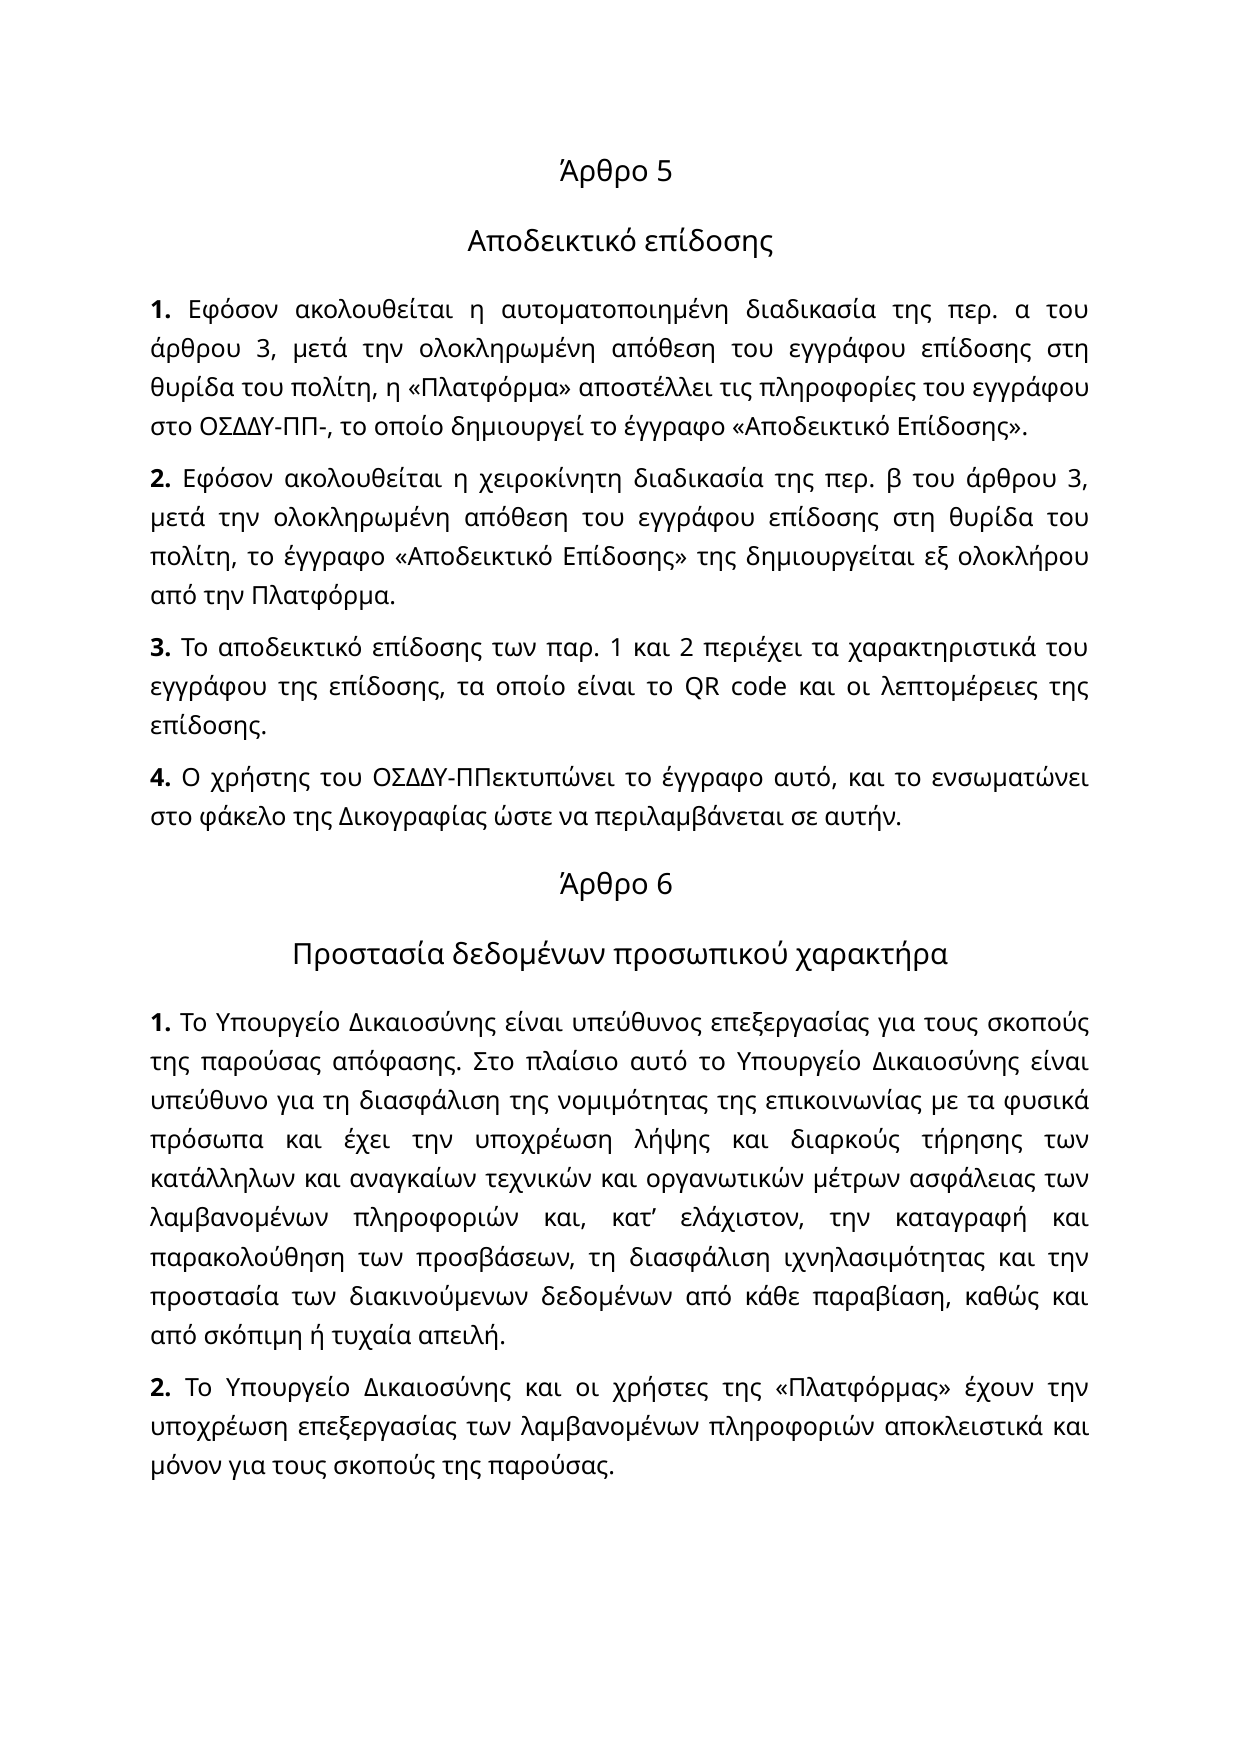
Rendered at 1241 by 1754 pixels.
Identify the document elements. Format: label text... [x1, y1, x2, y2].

text 2. Εφόσον ακολουθείται η χειροκίνητη διαδικασία της περ. β του άρθρου 3, μετά την ολοκληρωμένη απόθεση του εγγράφου επίδοσης στη θυρίδα του πολίτη, το έγγραφο «Αποδεικτικό Επίδοσης» της δημιουργείται εξ ολοκλήρου από την Πλατφόρμα. [150, 460, 1090, 612]
text 1. Εφόσον ακολουθείται η αυτοματοποιημένη διαδικασία της περ. α του άρθρου 3, μετά την ολοκληρωμένη απόθεση του εγγράφου επίδοσης στη θυρίδα του πολίτη, η «Πλατφόρμα» αποστέλλει τις πληροφορίες του εγγράφου στο ΟΣΔΔΥ-ΠΠ-, το οποίο δημιουργεί το έγγραφο «Αποδεικτικό Επίδοσης». [150, 291, 1090, 443]
subtitle Αποδεικτικό επίδοσης [150, 221, 1090, 260]
subtitle Άρθρο 5 [150, 150, 1090, 190]
subtitle Προστασία δεδομένων προσωπικού χαρακτήρα [150, 933, 1090, 973]
text 1. Το Υπουργείο Δικαιοσύνης είναι υπεύθυνος επεξεργασίας για τους σκοπούς της παρούσας απόφασης. Στο πλαίσιο αυτό το Υπουργείο Δικαιοσύνης είναι υπεύθυνο για τη διασφάλιση της νομιμότητας της επικοινωνίας με τα φυσικά πρόσωπα και έχει την υποχρέωση λήψης και διαρκούς τήρησης των κατάλληλων και αναγκαίων τεχνικών και οργανωτικών μέτρων ασφάλειας των λαμβανομένων πληροφοριών και, κατ’ ελάχιστον, την καταγραφή και παρακολούθηση των προσβάσεων, τη διασφάλιση ιχνηλασιμότητας και την προστασία των διακινούμενων δεδομένων από κάθε παραβίαση, καθώς και από σκόπιμη ή τυχαία απειλή. [150, 1004, 1090, 1352]
text 2. Το Υπουργείο Δικαιοσύνης και οι χρήστες της «Πλατφόρμας» έχουν την υποχρέωση επεξεργασίας των λαμβανομένων πληροφοριών αποκλειστικά και μόνον για τους σκοπούς της παρούσας. [150, 1369, 1090, 1482]
text 4. Ο χρήστης του ΟΣΔΔΥ-ΠΠεκτυπώνει το έγγραφο αυτό, και το ενσωματώνει στο φάκελο της Δικογραφίας ώστε να περιλαμβάνεται σε αυτήν. [150, 759, 1090, 833]
subtitle Άρθρο 6 [150, 863, 1090, 903]
text 3. Το αποδεικτικό επίδοσης των παρ. 1 και 2 περιέχει τα χαρακτηριστικά του εγγράφου της επίδοσης, τα οποίο είναι το QR code και οι λεπτομέρειες της επίδοσης. [150, 629, 1090, 742]
